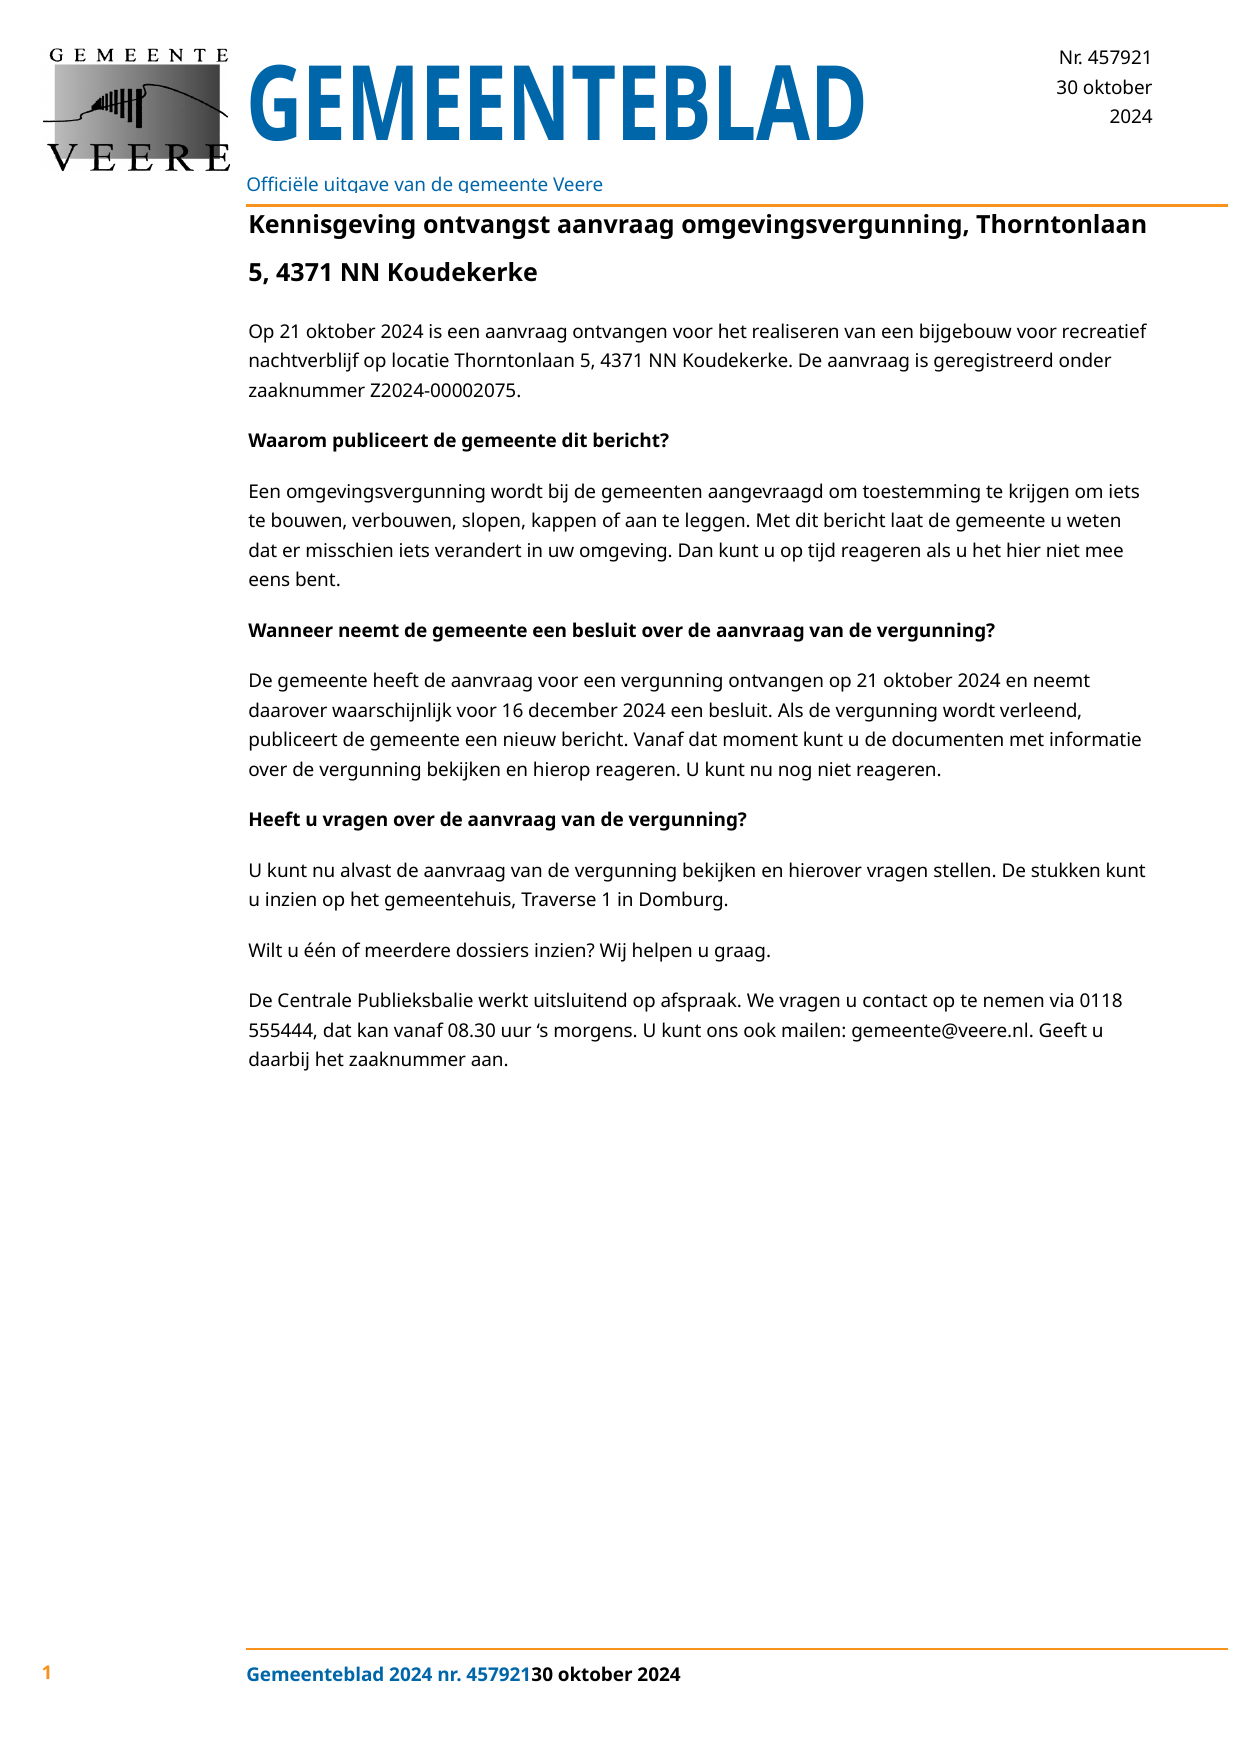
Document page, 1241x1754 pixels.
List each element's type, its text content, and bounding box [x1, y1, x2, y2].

text Waarom publiceert de gemeente dit bericht? [248, 427, 1152, 453]
text Wanneer neemt de gemeente een besluit over de aanvraag van de vergunning? [248, 617, 1152, 643]
picture [41, 47, 231, 172]
text De Centrale Publieksbalie werkt uitsluitend op afspraak. We vragen u contact op te nemen via 0118 555444, dat kan vanaf 08.30 uur ‘s morgens. U kunt ons ook mailen: gemeente@veere.nl. Geeft u daarbij het zaaknummer aan. [248, 987, 1152, 1072]
text De gemeente heeft de aanvraag voor een vergunning ontvangen op 21 oktober 2024 en neemt daarover waarschijnlijk voor 16 december 2024 een besluit. Als de vergunning wordt verleend, publiceert de gemeente een nieuw bericht. Vanaf dat moment kunt u de documenten met informatie over de vergunning bekijken en hierop reageren. U kunt nu nog niet reageren. [248, 667, 1152, 782]
text U kunt nu alvast de aanvraag van de vergunning bekijken en hierover vragen stellen. De stukken kunt u inzien op het gemeentehuis, Traverse 1 in Domburg. [248, 857, 1152, 912]
text Kennisgeving ontvangst aanvraag omgevingsvergunning, Thorntonlaan 5, 4371 NN Koudekerke [248, 207, 1152, 288]
text Heeft u vragen over de aanvraag van de vergunning? [248, 807, 1152, 832]
text Een omgevingsvergunning wordt bij de gemeenten aangevraagd om toestemming te krijgen om iets te bouwen, verbouwen, slopen, kappen of aan te leggen. Met dit bericht laat de gemeente u weten dat er misschien iets verandert in uw omgeving. Dan kunt u op tijd reageren als u het hier niet mee eens bent. [248, 478, 1152, 592]
text Wilt u één of meerdere dossiers inzien? Wij helpen u graag. [248, 937, 1152, 963]
text Op 21 oktober 2024 is een aanvraag ontvangen voor het realiseren van een bijgebouw voor recreatief nachtverblijf op locatie Thorntonlaan 5, 4371 NN Koudekerke. De aanvraag is geregistreerd onder zaaknummer Z2024-00002075. [248, 318, 1152, 403]
